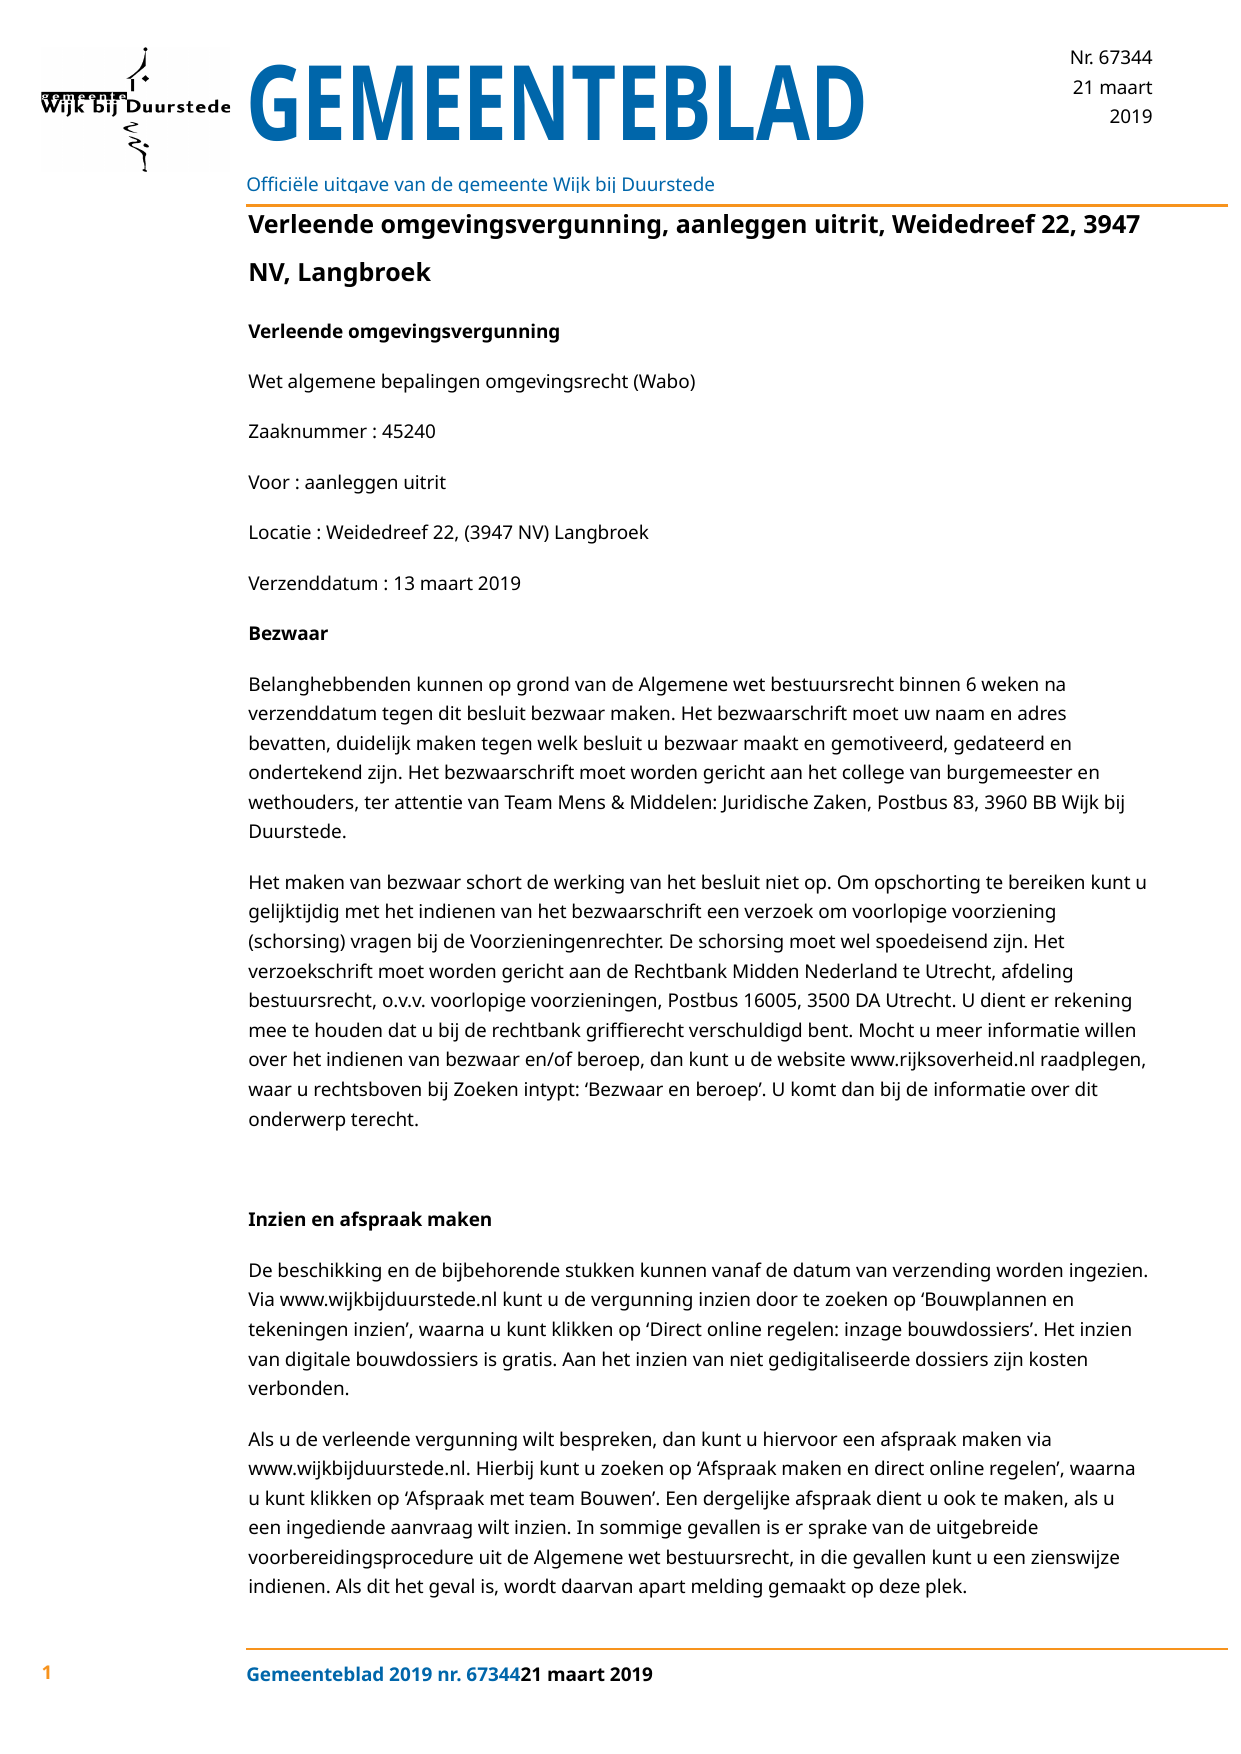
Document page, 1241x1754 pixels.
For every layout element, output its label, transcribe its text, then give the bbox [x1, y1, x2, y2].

text Inzien en afspraak maken [248, 1207, 1152, 1232]
text Locatie : Weidedreef 22, (3947 NV) Langbroek [248, 519, 1152, 545]
picture [41, 47, 231, 172]
text De beschikking en de bijbehorende stukken kunnen vanaf de datum van verzending worden ingezien. Via www.wijkbijduurstede.nl kunt u de vergunning inzien door te zoeken op ‘Bouwplannen en tekeningen inzien’, waarna u kunt klikken op ‘Direct online regelen: inzage bouwdossiers’. Het inzien van digitale bouwdossiers is gratis. Aan het inzien van niet gedigitaliseerde dossiers zijn kosten verbonden. [248, 1257, 1152, 1401]
text Belanghebbenden kunnen op grond van de Algemene wet bestuursrecht binnen 6 weken na verzenddatum tegen dit besluit bezwaar maken. Het bezwaarschrift moet uw naam en adres bevatten, duidelijk maken tegen welk besluit u bezwaar maakt en gemotiveerd, gedateerd en ondertekend zijn. Het bezwaarschrift moet worden gericht aan het college van burgemeester en wethouders, ter attentie van Team Mens & Middelen: Juridische Zaken, Postbus 83, 3960 BB Wijk bij Duurstede. [248, 671, 1152, 844]
text Verzenddatum : 13 maart 2019 [248, 570, 1152, 596]
text Als u de verleende vergunning wilt bespreken, dan kunt u hiervoor een afspraak maken via www.wijkbijduurstede.nl. Hierbij kunt u zoeken op ‘Afspraak maken en direct online regelen’, waarna u kunt klikken op ‘Afspraak met team Bouwen’. Een dergelijke afspraak dient u ook te maken, als u een ingediende aanvraag wilt inzien. In sommige gevallen is er sprake van de uitgebreide voorbereidingsprocedure uit de Algemene wet bestuursrecht, in die gevallen kunt u een zienswijze indienen. Als dit het geval is, wordt daarvan apart melding gemaakt op deze plek. [248, 1426, 1152, 1599]
text Het maken van bezwaar schort de werking van het besluit niet op. Om opschorting te bereiken kunt u gelijktijdig met het indienen van het bezwaarschrift een verzoek om voorlopige voorziening (schorsing) vragen bij de Voorzieningenrechter. De schorsing moet wel spoedeisend zijn. Het verzoekschrift moet worden gericht aan de Rechtbank Midden Nederland te Utrecht, afdeling bestuursrecht, o.v.v. voorlopige voorzieningen, Postbus 16005, 3500 DA Utrecht. U dient er rekening mee te houden dat u bij de rechtbank griffierecht verschuldigd bent. Mocht u meer informatie willen over het indienen van bezwaar en/of beroep, dan kunt u de website www.rijksoverheid.nl raadplegen, waar u rechtsboven bij Zoeken intypt: ‘Bezwaar en beroep’. U komt dan bij de informatie over dit onderwerp terecht. [248, 869, 1152, 1132]
text Bezwaar [248, 620, 1152, 646]
text Verleende omgevingsvergunning, aanleggen uitrit, Weidedreef 22, 3947 NV, Langbroek [248, 207, 1152, 288]
text Voor : aanleggen uitrit [248, 469, 1152, 495]
text Wet algemene bepalingen omgevingsrecht (Wabo) [248, 368, 1152, 394]
text Zaaknummer : 45240 [248, 419, 1152, 444]
text Verleende omgevingsvergunning [248, 318, 1152, 344]
